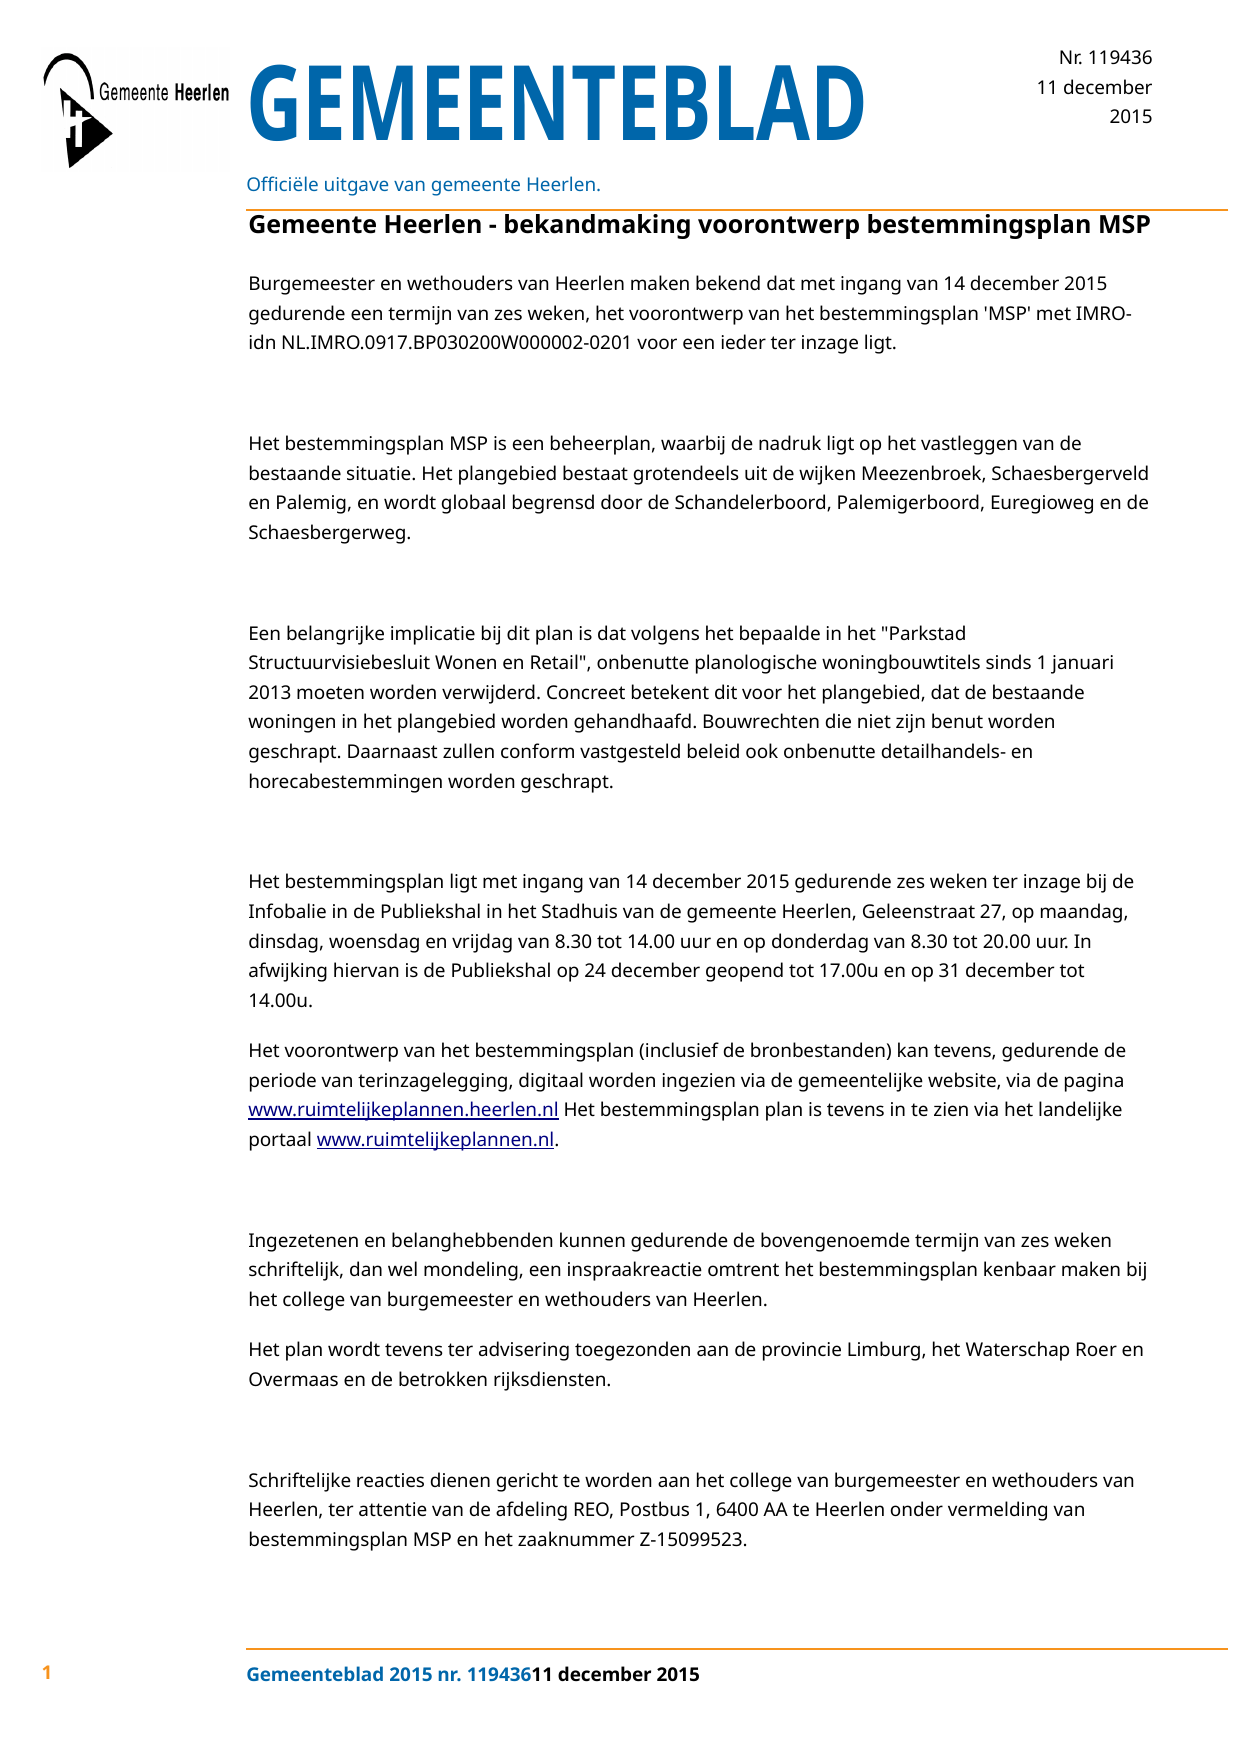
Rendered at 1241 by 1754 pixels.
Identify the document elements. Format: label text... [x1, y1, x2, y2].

text Schriftelijke reacties dienen gericht te worden aan het college van burgemeester en wethouders van Heerlen, ter attentie van de afdeling REO, Postbus 1, 6400 AA te Heerlen onder vermelding van bestemmingsplan MSP en het zaaknummer Z-15099523. [248, 1467, 1152, 1552]
text Het bestemmingsplan MSP is een beheerplan, waarbij de nadruk ligt op het vastleggen van de bestaande situatie. Het plangebied bestaat grotendeels uit de wijken Meezenbroek, Schaesbergerveld en Palemig, en wordt globaal begrensd door de Schandelerboord, Palemigerboord, Euregioweg en de Schaesbergerweg. [248, 430, 1152, 545]
text Het voorontwerp van het bestemmingsplan (inclusief de bronbestanden) kan tevens, gedurende de periode van terinzagelegging, digitaal worden ingezien via de gemeentelijke website, via de pagina www.ruimtelijkeplannen.heerlen.nl Het bestemmingsplan plan is tevens in te zien via het landelijke portaal www.ruimtelijkeplannen.nl. [248, 1037, 1152, 1152]
picture [41, 47, 231, 172]
text Het plan wordt tevens ter advisering toegezonden aan de provincie Limburg, het Waterschap Roer en Overmaas en de betrokken rijksdiensten. [248, 1337, 1152, 1392]
text Gemeente Heerlen - bekandmaking voorontwerp bestemmingsplan MSP [248, 211, 1152, 241]
text Ingezetenen en belanghebbenden kunnen gedurende de bovengenoemde termijn van zes weken schriftelijk, dan wel mondeling, een inspraakreactie omtrent het bestemmingsplan kenbaar maken bij het college van burgemeester en wethouders van Heerlen. [248, 1227, 1152, 1312]
text Het bestemmingsplan ligt met ingang van 14 december 2015 gedurende zes weken ter inzage bij de Infobalie in de Publiekshal in het Stadhuis van de gemeente Heerlen, Geleenstraat 27, op maandag, dinsdag, woensdag en vrijdag van 8.30 tot 14.00 uur en op donderdag van 8.30 tot 20.00 uur. In afwijking hiervan is de Publiekshal op 24 december geopend tot 17.00u en op 31 december tot 14.00u. [248, 869, 1152, 1013]
text Een belangrijke implicatie bij dit plan is dat volgens het bepaalde in het "Parkstad Structuurvisiebesluit Wonen en Retail", onbenutte planologische woningbouwtitels sinds 1 januari 2013 moeten worden verwijderd. Concreet betekent dit voor het plangebied, dat de bestaande woningen in het plangebied worden gehandhaafd. Bouwrechten die niet zijn benut worden geschrapt. Daarnaast zullen conform vastgesteld beleid ook onbenutte detailhandels- en horecabestemmingen worden geschrapt. [248, 620, 1152, 793]
text Burgemeester en wethouders van Heerlen maken bekend dat met ingang van 14 december 2015 gedurende een termijn van zes weken, het voorontwerp van het bestemmingsplan 'MSP' met IMRO-idn NL.IMRO.0917.BP030200W000002-0201 voor een ieder ter inzage ligt. [248, 270, 1152, 355]
